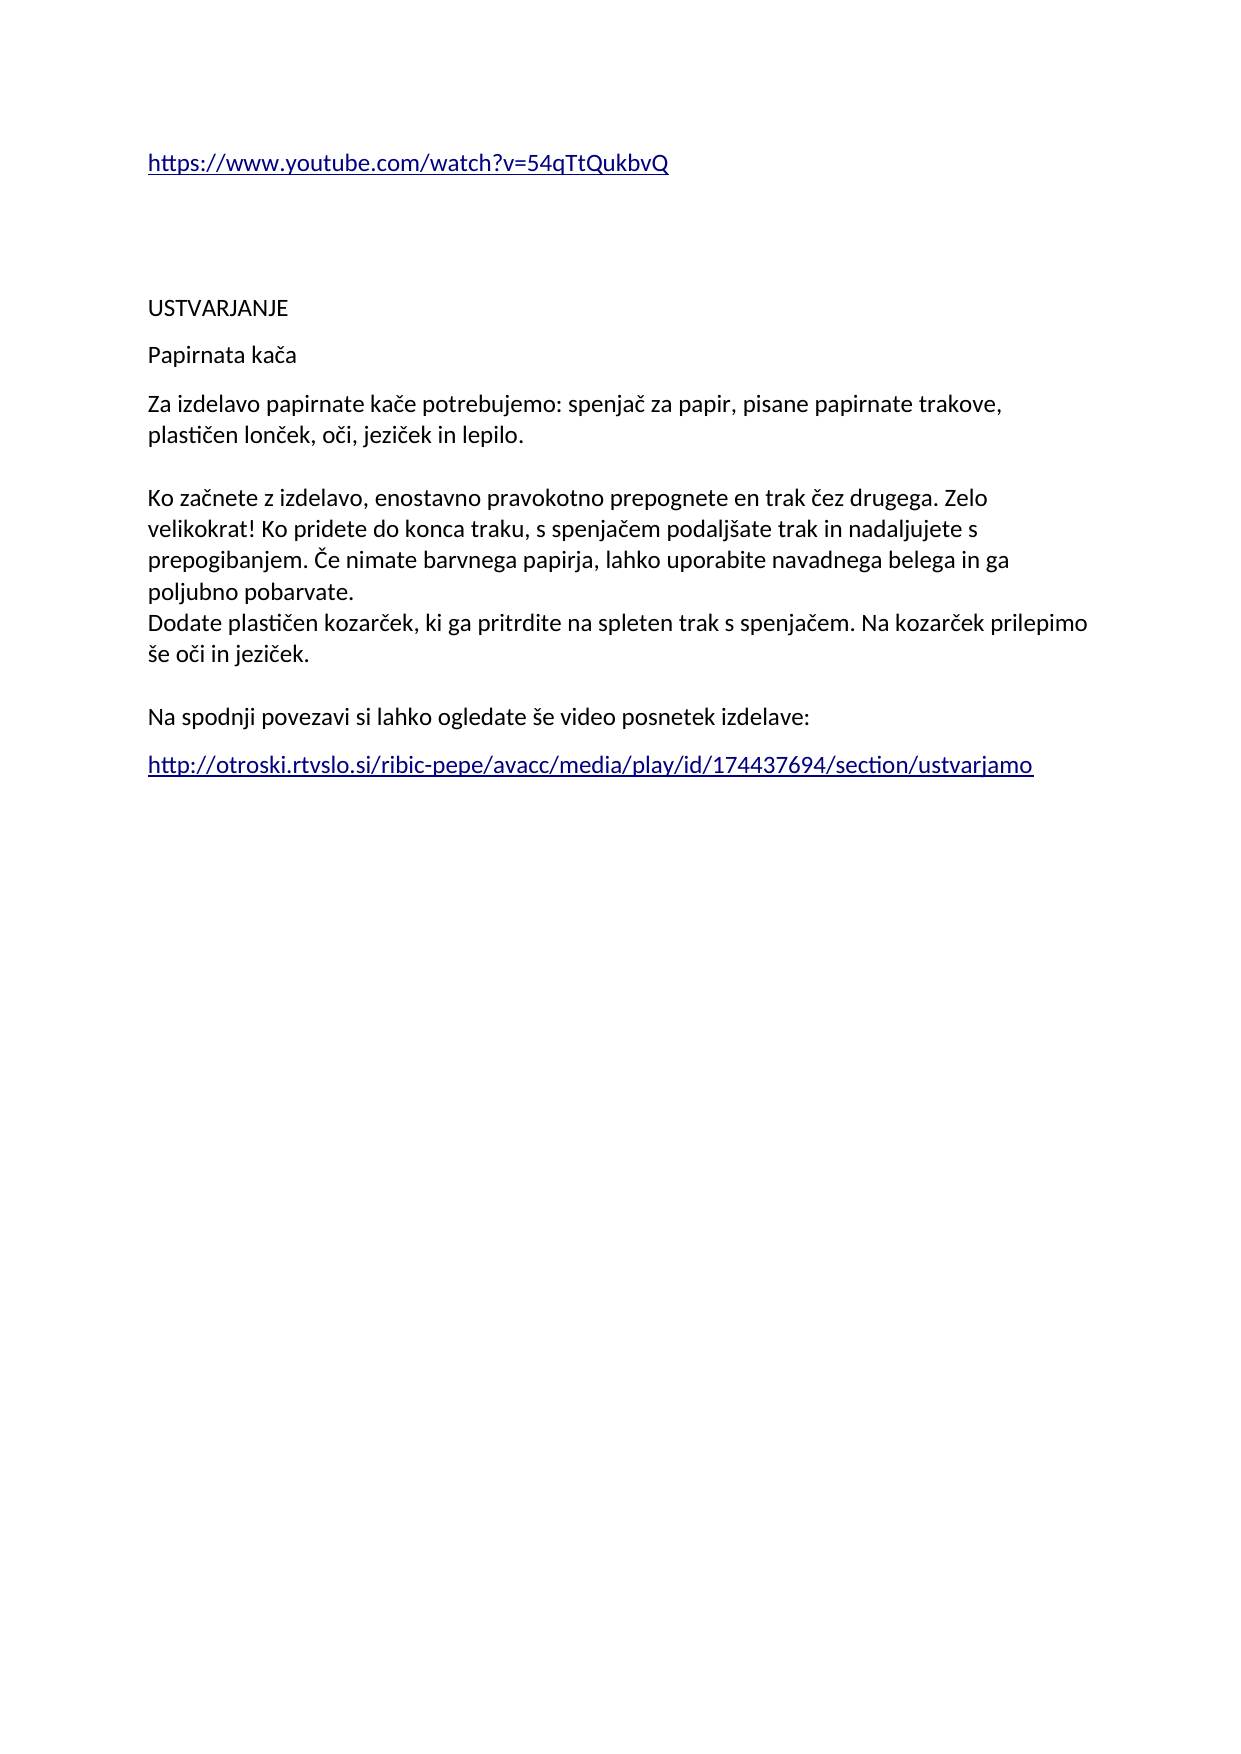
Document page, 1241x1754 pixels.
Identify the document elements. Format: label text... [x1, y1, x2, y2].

text Papirnata kača [148, 340, 1093, 370]
text USTVARJANJE [148, 292, 1093, 322]
text http://otroski.rtvslo.si/ribic-pepe/avacc/media/play/id/174437694/section/ustvarjamo [148, 749, 1093, 780]
text https://www.youtube.com/watch?v=54qTtQukbvQ [148, 148, 1093, 178]
text Za izdelavo papirnate kače potrebujemo: spenjač za papir, pisane papirnate trakove, plastičen lonček, oči, jeziček in lepilo. Ko začnete z izdelavo, enostavno pravokotno prepognete en trak čez drugega. Zelo velikokrat! Ko pridete do konca traku, s spenjačem podaljšate trak in nadaljujete s prepogibanjem. Če nimate barvnega papirja, lahko uporabite navadnega belega in ga poljubno pobarvate. Dodate plastičen kozarček, ki ga pritrdite na spleten trak s spenjačem. Na kozarček prilepimo še oči in jeziček. Na spodnji povezavi si lahko ogledate še video posnetek izdelave: [148, 388, 1093, 732]
